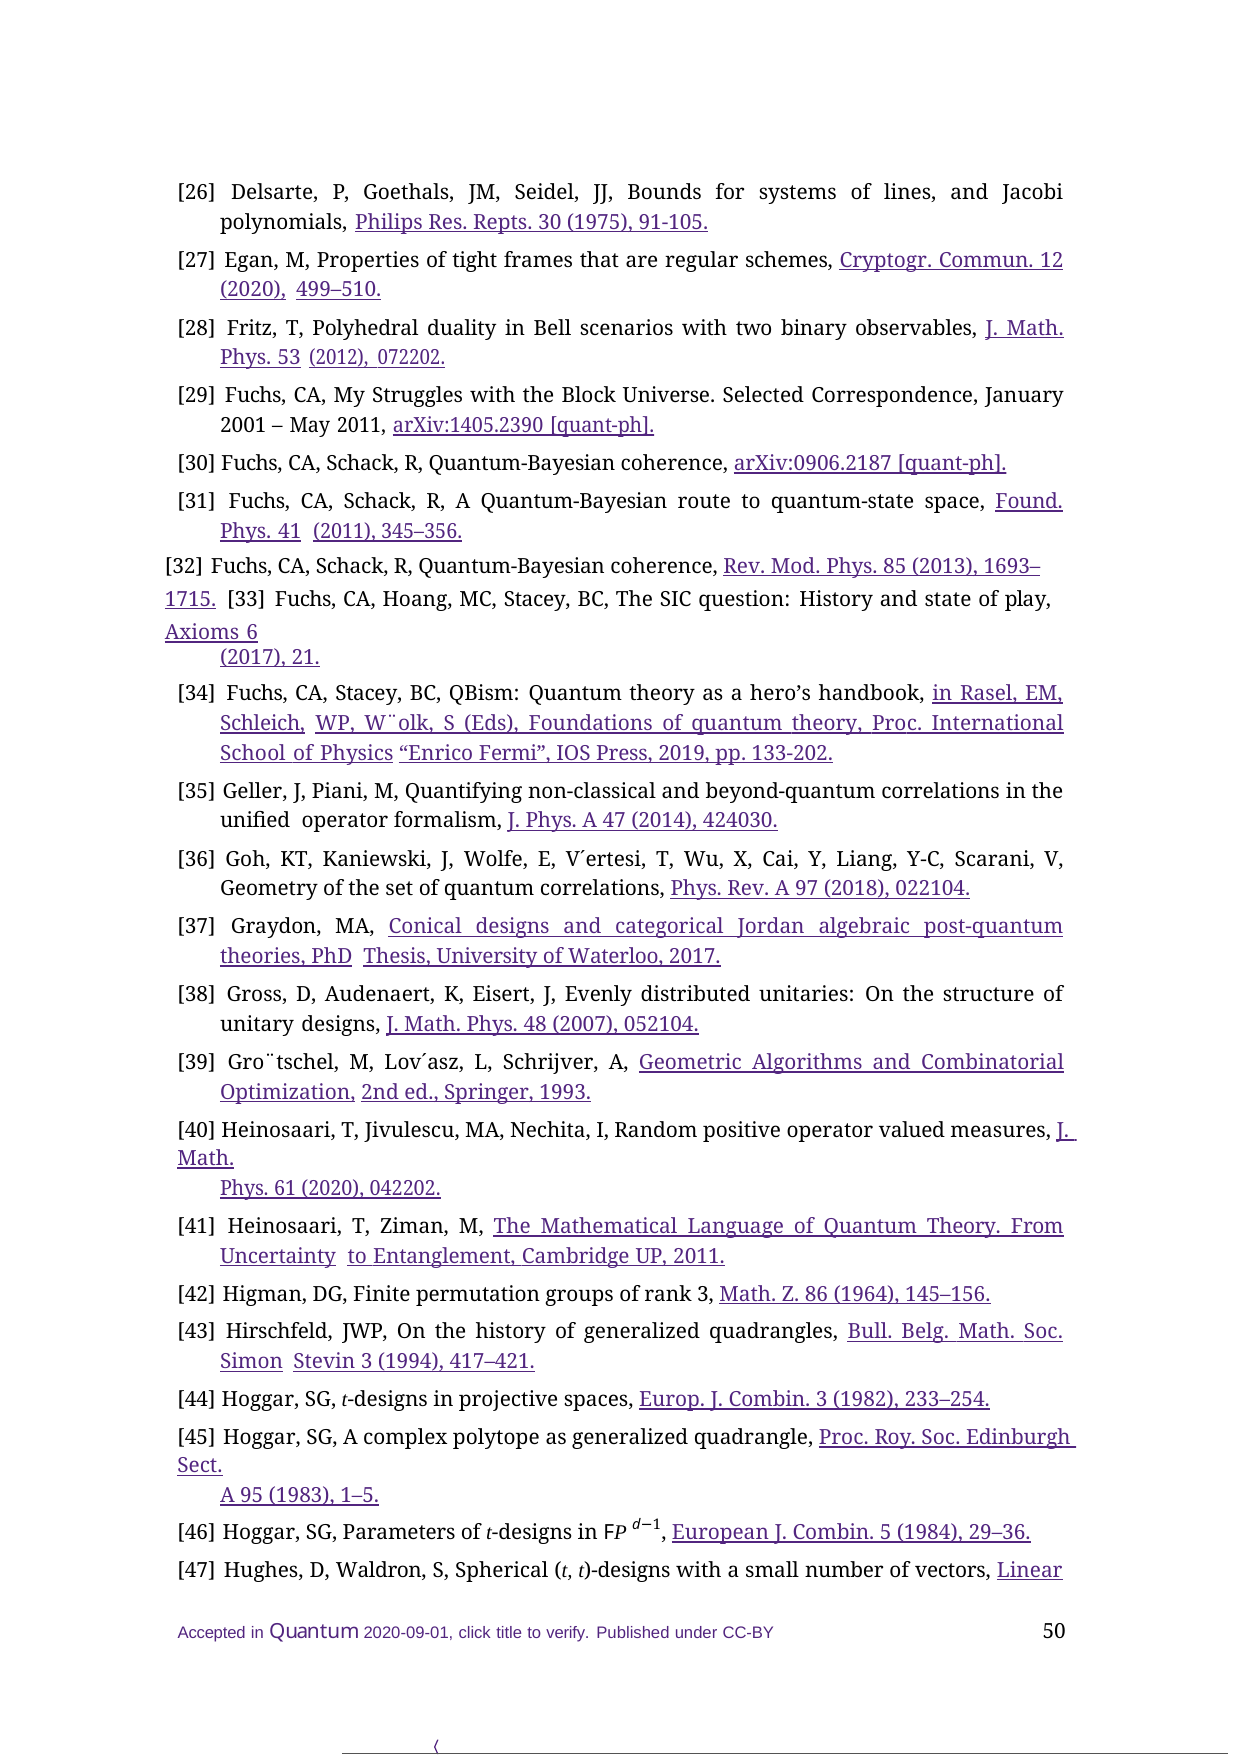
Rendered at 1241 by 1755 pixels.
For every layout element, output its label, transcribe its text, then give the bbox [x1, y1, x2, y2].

text A 95 (1983), 1–5. [220, 1480, 1076, 1509]
text [26] Delsarte, P, Goethals, JM, Seidel, JJ, Bounds for systems of lines, and Jacobi polynomials, Philips Res. Repts. 30 (1975), 91-105. [177, 177, 1064, 235]
text [31] Fuchs, CA, Schack, R, A Quantum-Bayesian route to quantum-state space, Found. Phys. 41 (2011), 345–356. [177, 486, 1064, 544]
text [36] Goh, KT, Kaniewski, J, Wolfe, E, V´ertesi, T, Wu, X, Cai, Y, Liang, Y-C, Scarani, V, Geometry of the set of quantum correlations, Phys. Rev. A 97 (2018), 022104. [177, 844, 1064, 902]
text [28] Fritz, T, Polyhedral duality in Bell scenarios with two binary observables, J. Math. Phys. 53 (2012), 072202. [177, 313, 1064, 371]
text [30] Fuchs, CA, Schack, R, Quantum-Bayesian coherence, arXiv:0906.2187 [quant-ph]. [177, 448, 1076, 477]
text [40] Heinosaari, T, Jivulescu, MA, Nechita, I, Random positive operator valued measures, J. Math. [177, 1115, 1076, 1172]
text [46] Hoggar, SG, Parameters of t-designs in FP d−1, European J. Combin. 5 (1984), 29–36. [177, 1514, 1076, 1546]
text [44] Hoggar, SG, t-designs in projective spaces, Europ. J. Combin. 3 (1982), 233–254. [177, 1384, 1076, 1413]
text [37] Graydon, MA, Conical designs and categorical Jordan algebraic post-quantum theories, PhD Thesis, University of Waterloo, 2017. [177, 911, 1064, 970]
text [42] Higman, DG, Finite permutation groups of rank 3, Math. Z. 86 (1964), 145–156. [177, 1279, 1076, 1307]
text [32] Fuchs, CA, Schack, R, Quantum-Bayesian coherence, Rev. Mod. Phys. 85 (2013), 1693–1715. [33] Fuchs, CA, Hoang, MC, Stacey, BC, The SIC question: History and state of play, Axioms 6 [164, 547, 1062, 646]
text (2017), 21. [220, 646, 1076, 669]
text [47] Hughes, D, Waldron, S, Spherical (t, t)-designs with a small number of vectors, Linear [177, 1555, 1064, 1583]
text [27] Egan, M, Properties of tight frames that are regular schemes, Cryptogr. Commun. 12 (2020), 499–510. [177, 245, 1064, 303]
text Phys. 61 (2020), 042202. [220, 1173, 1076, 1201]
text [38] Gross, D, Audenaert, K, Eisert, J, Evenly distributed unitaries: On the structure of unitary designs, J. Math. Phys. 48 (2007), 052104. [177, 979, 1064, 1037]
text [34] Fuchs, CA, Stacey, BC, QBism: Quantum theory as a hero’s handbook, in Rasel, EM, Schleich, WP, W¨olk, S (Eds), Foundations of quantum theory, Proc. International School of Physics “Enrico Fermi”, IOS Press, 2019, pp. 133-202. [177, 678, 1064, 766]
text [29] Fuchs, CA, My Struggles with the Block Universe. Selected Correspondence, January 2001 – May 2011, arXiv:1405.2390 [quant-ph]. [177, 380, 1064, 439]
text [39] Gro¨tschel, M, Lov´asz, L, Schrijver, A, Geometric Algorithms and Combinatorial Optimization, 2nd ed., Springer, 1993. [177, 1047, 1064, 1105]
text [43] Hirschfeld, JWP, On the history of generalized quadrangles, Bull. Belg. Math. Soc. Simon Stevin 3 (1994), 417–421. [177, 1317, 1064, 1375]
text [41] Heinosaari, T, Ziman, M, The Mathematical Language of Quantum Theory. From Uncertainty to Entanglement, Cambridge UP, 2011. [177, 1211, 1064, 1269]
text [35] Geller, J, Piani, M, Quantifying non-classical and beyond-quantum correlations in the unified operator formalism, J. Phys. A 47 (2014), 424030. [177, 776, 1064, 834]
text [45] Hoggar, SG, A complex polytope as generalized quadrangle, Proc. Roy. Soc. Edinburgh Sect. [177, 1422, 1076, 1479]
